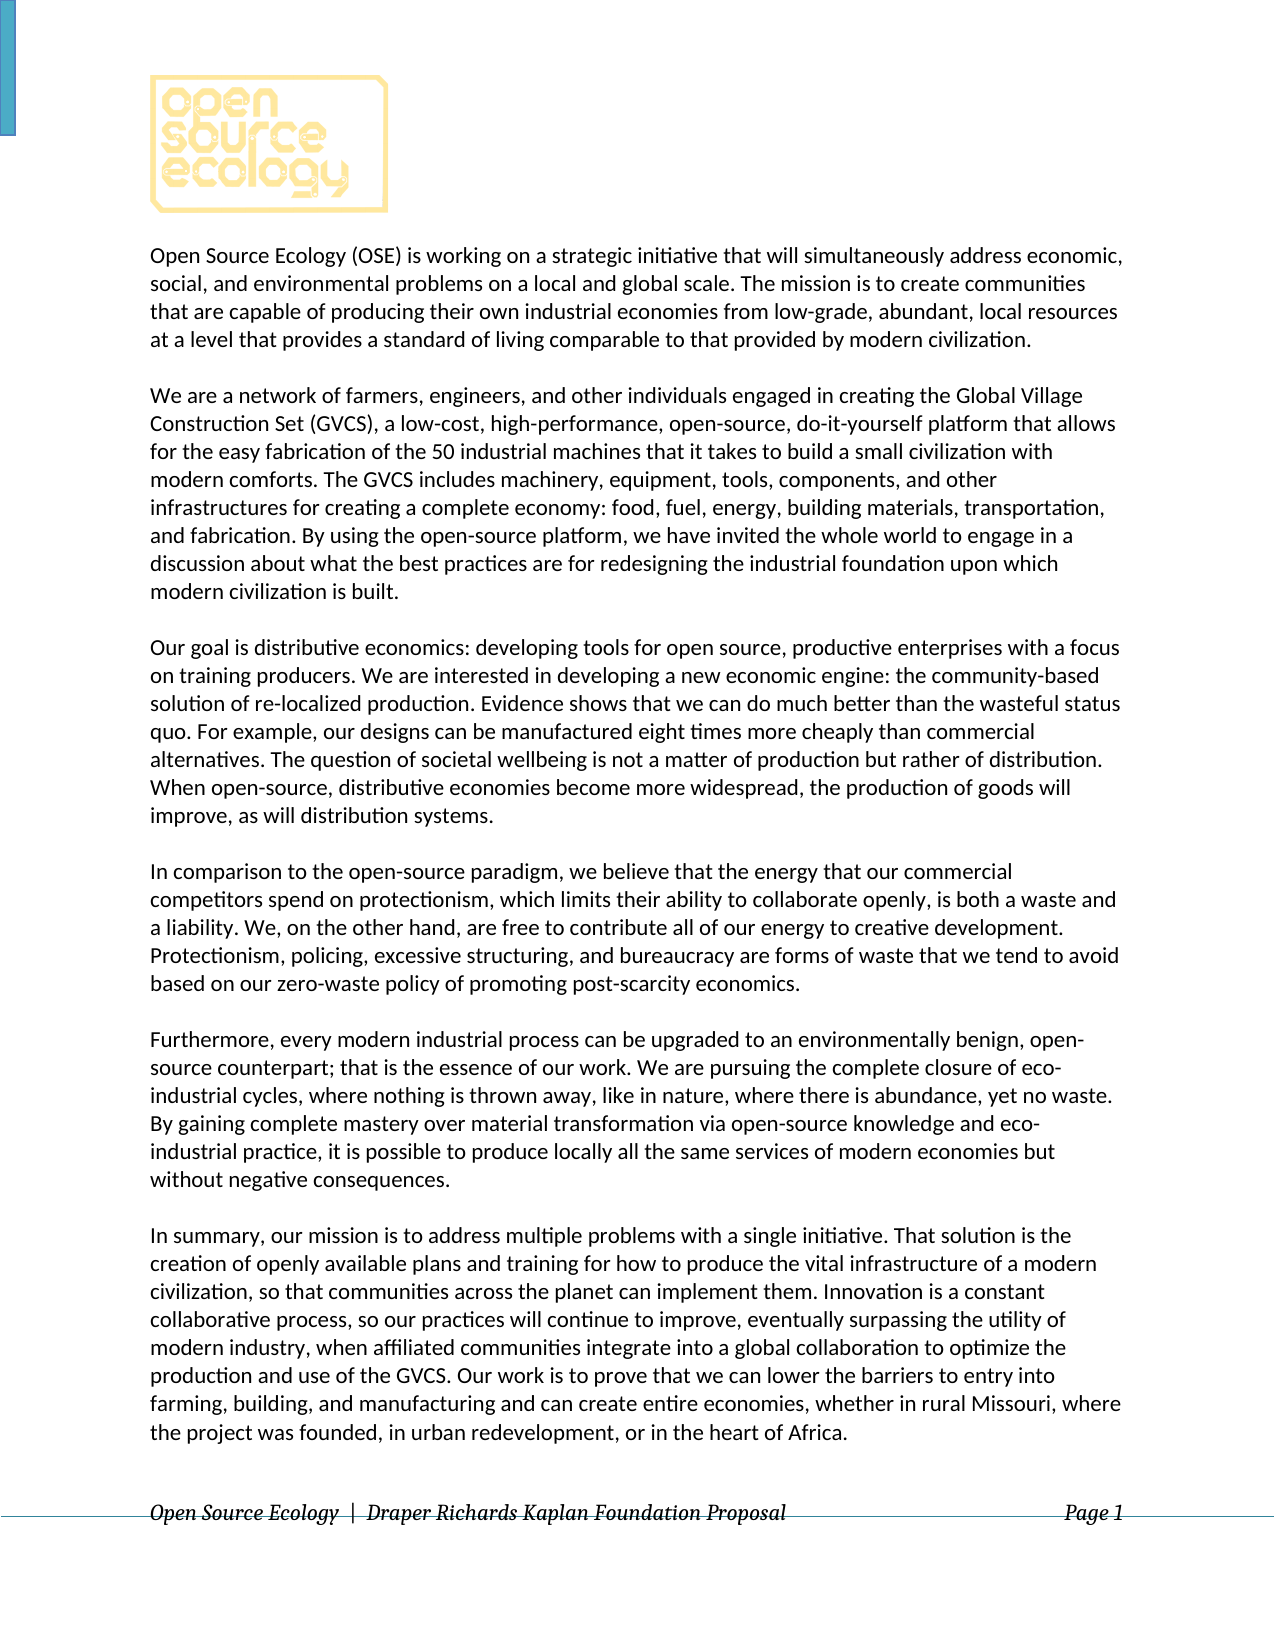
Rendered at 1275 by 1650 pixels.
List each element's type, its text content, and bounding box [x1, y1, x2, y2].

text In comparison to the open-source paradigm, we believe that the energy that our commercial competitors spend on protectionism, which limits their ability to collaborate openly, is both a waste and a liability. We, on the other hand, are free to contribute all of our energy to creative development. Protectionism, policing, excessive structuring, and bureaucracy are forms of waste that we tend to avoid based on our zero-waste policy of promoting post-scarcity economics. [150, 857, 1125, 997]
text In summary, our mission is to address multiple problems with a single initiative. That solution is the creation of openly available plans and training for how to produce the vital infrastructure of a modern civilization, so that communities across the planet can implement them. Innovation is a constant collaborative process, so our practices will continue to improve, eventually surpassing the utility of modern industry, when affiliated communities integrate into a global collaboration to optimize the production and use of the GVCS. Our work is to prove that we can lower the barriers to entry into farming, building, and manufacturing and can create entire economies, whether in rural Missouri, where the project was founded, in urban redevelopment, or in the heart of Africa. [150, 1221, 1125, 1446]
text Our goal is distributive economics: developing tools for open source, productive enterprises with a focus on training producers. We are interested in developing a new economic engine: the community-based solution of re-localized production. Evidence shows that we can do much better than the wasteful status quo. For example, our designs can be manufactured eight times more cheaply than commercial alternatives. The question of societal wellbeing is not a matter of production but rather of distribution. When open-source, distributive economies become more widespread, the production of goods will improve, as will distribution systems. [150, 633, 1125, 829]
text Furthermore, every modern industrial process can be upgraded to an environmentally benign, open-source counterpart; that is the essence of our work. We are pursuing the complete closure of eco-industrial cycles, where nothing is thrown away, like in nature, where there is abundance, yet no waste. By gaining complete mastery over material transformation via open-source knowledge and eco-industrial practice, it is possible to produce locally all the same services of modern economies but without negative consequences. [150, 1025, 1125, 1193]
text We are a network of farmers, engineers, and other individuals engaged in creating the Global Village Construction Set (GVCS), a low-cost, high-performance, open-source, do-it-yourself platform that allows for the easy fabrication of the 50 industrial machines that it takes to build a small civilization with modern comforts. The GVCS includes machinery, equipment, tools, components, and other infrastructures for creating a complete economy: food, fuel, energy, building materials, transportation, and fabrication. By using the open-source platform, we have invited the whole world to engage in a discussion about what the best practices are for redesigning the industrial foundation upon which modern civilization is built. [150, 381, 1125, 605]
text Open Source Ecology (OSE) is working on a strategic initiative that will simultaneously address economic, social, and environmental problems on a local and global scale. The mission is to create communities that are capable of producing their own industrial economies from low-grade, abundant, local resources at a level that provides a standard of living comparable to that provided by modern civilization. [150, 241, 1125, 353]
